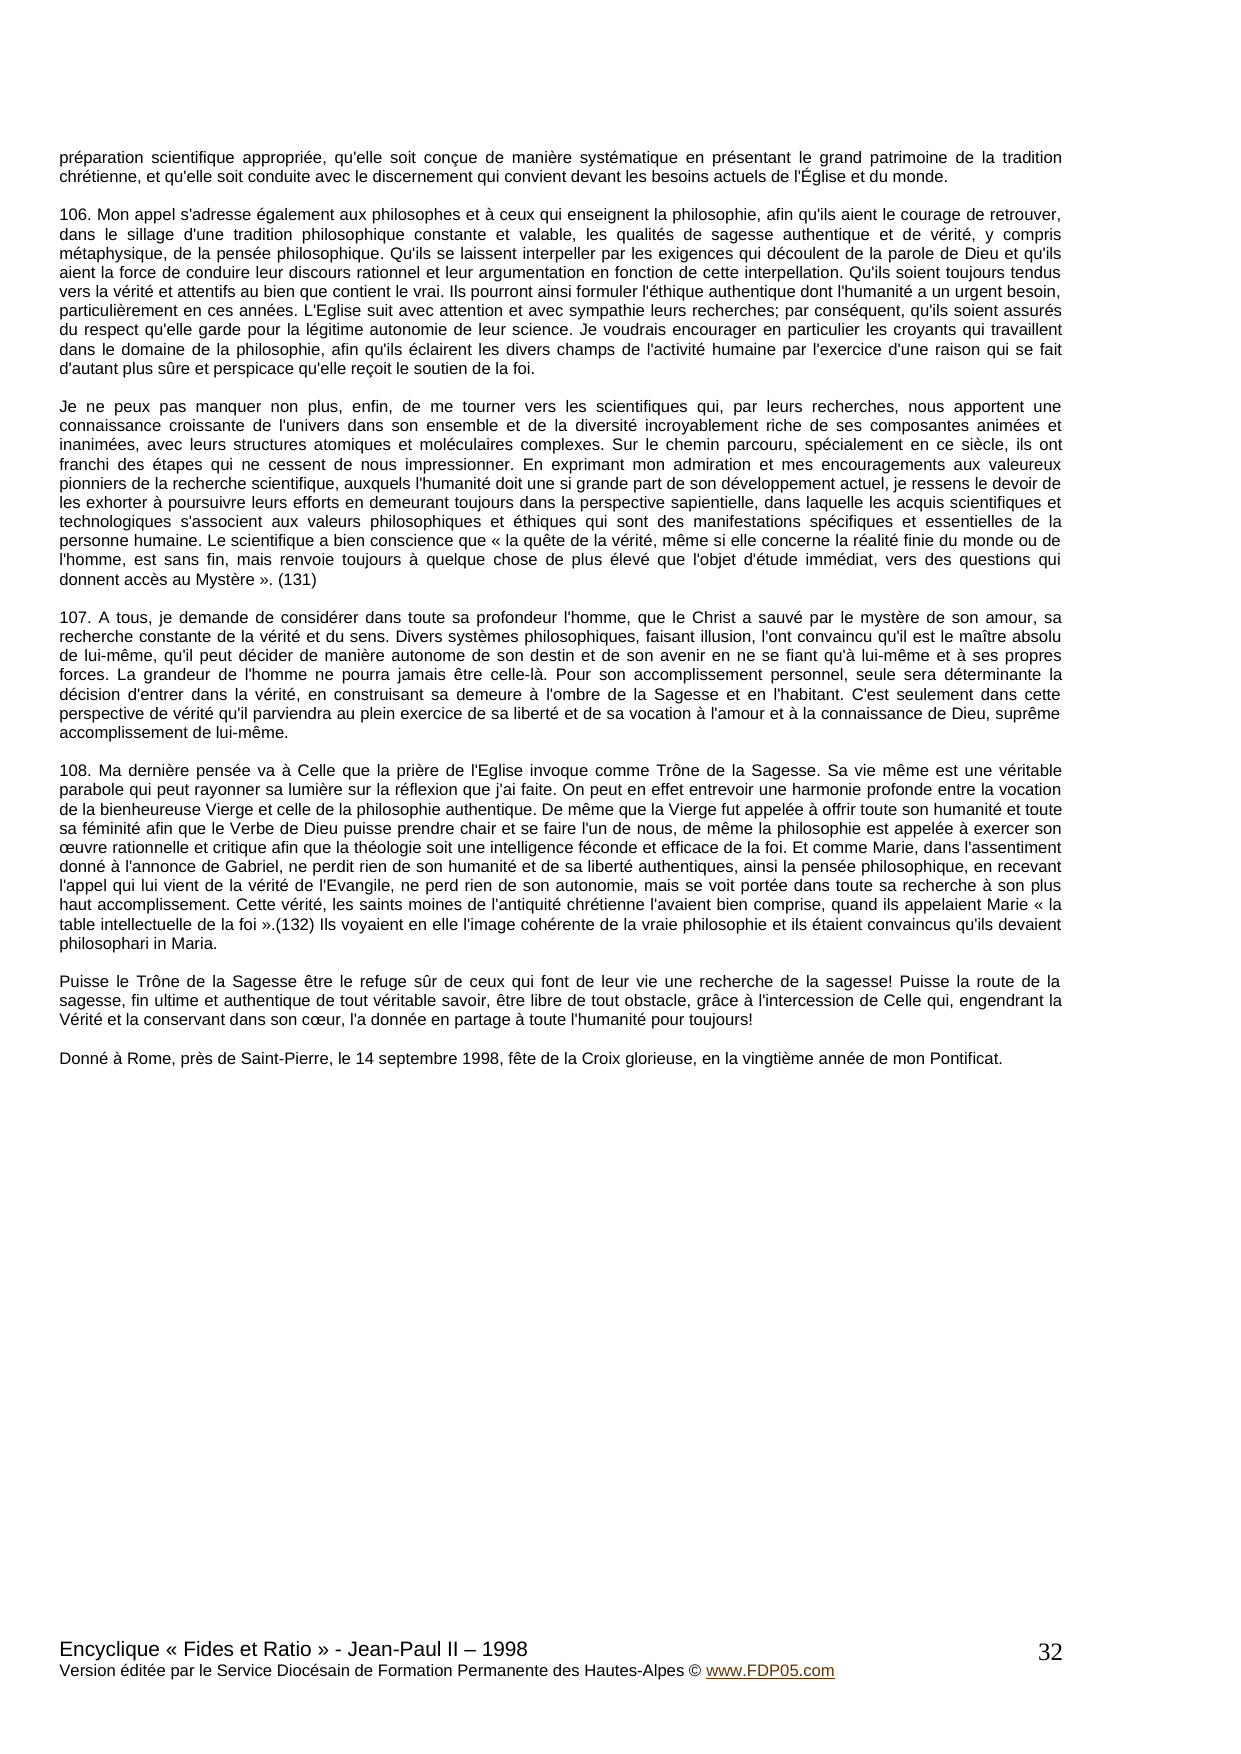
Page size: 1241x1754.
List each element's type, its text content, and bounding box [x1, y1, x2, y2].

text 106. Mon appel s'adresse également aux philosophes et à ceux qui enseignent la philosophie, afin qu'ils aient le courage de retrouver, dans le sillage d'une tradition philosophique constante et valable, les qualités de sagesse authentique et de vérité, y compris métaphysique, de la pensée philosophique. Qu'ils se laissent interpeller par les exigences qui découlent de la parole de Dieu et qu'ils aient la force de conduire leur discours rationnel et leur argumentation en fonction de cette interpellation. Qu'ils soient toujours tendus vers la vérité et attentifs au bien que contient le vrai. Ils pourront ainsi formuler l'éthique authentique dont l'humanité a un urgent besoin, particulièrement en ces années. L'Eglise suit avec attention et avec sympathie leurs recherches; par conséquent, qu'ils soient assurés du respect qu'elle garde pour la légitime autonomie de leur science. Je voudrais encourager en particulier les croyants qui travaillent dans le domaine de la philosophie, afin qu'ils éclairent les divers champs de l'activité humaine par l'exercice d'une raison qui se fait d'autant plus sûre et perspicace qu'elle reçoit le soutien de la foi. [59, 205, 1063, 378]
text Je ne peux pas manquer non plus, enfin, de me tourner vers les scientifiques qui, par leurs recherches, nous apportent une connaissance croissante de l'univers dans son ensemble et de la diversité incroyablement riche de ses composantes animées et inanimées, avec leurs structures atomiques et moléculaires complexes. Sur le chemin parcouru, spécialement en ce siècle, ils ont franchi des étapes qui ne cessent de nous impressionner. En exprimant mon admiration et mes encouragements aux valeureux pionniers de la recherche scientifique, auxquels l'humanité doit une si grande part de son développement actuel, je ressens le devoir de les exhorter à poursuivre leurs efforts en demeurant toujours dans la perspective sapientielle, dans laquelle les acquis scientifiques et technologiques s'associent aux valeurs philosophiques et éthiques qui sont des manifestations spécifiques et essentielles de la personne humaine. Le scientifique a bien conscience que « la quête de la vérité, même si elle concerne la réalité finie du monde ou de l'homme, est sans fin, mais renvoie toujours à quelque chose de plus élevé que l'objet d'étude immédiat, vers des questions qui donnent accès au Mystère ». (131) [59, 397, 1063, 588]
text préparation scientifique appropriée, qu'elle soit conçue de manière systématique en présentant le grand patrimoine de la tradition chrétienne, et qu'elle soit conduite avec le discernement qui convient devant les besoins actuels de l'Église et du monde. [59, 148, 1063, 186]
text 108. Ma dernière pensée va à Celle que la prière de l'Eglise invoque comme Trône de la Sagesse. Sa vie même est une véritable parabole qui peut rayonner sa lumière sur la réflexion que j'ai faite. On peut en effet entrevoir une harmonie profonde entre la vocation de la bienheureuse Vierge et celle de la philosophie authentique. De même que la Vierge fut appelée à offrir toute son humanité et toute sa féminité afin que le Verbe de Dieu puisse prendre chair et se faire l'un de nous, de même la philosophie est appelée à exercer son œuvre rationnelle et critique afin que la théologie soit une intelligence féconde et efficace de la foi. Et comme Marie, dans l'assentiment donné à l'annonce de Gabriel, ne perdit rien de son humanité et de sa liberté authentiques, ainsi la pensée philosophique, en recevant l'appel qui lui vient de la vérité de l'Evangile, ne perd rien de son autonomie, mais se voit portée dans toute sa recherche à son plus haut accomplissement. Cette vérité, les saints moines de l'antiquité chrétienne l'avaient bien comprise, quand ils appelaient Marie « la table intellectuelle de la foi ».(132) Ils voyaient en elle l'image cohérente de la vraie philosophie et ils étaient convaincus qu'ils devaient philosophari in Maria. [59, 761, 1063, 953]
text Donné à Rome, près de Saint-Pierre, le 14 septembre 1998, fête de la Croix glorieuse, en la vingtième année de mon Pontificat. [59, 1048, 1063, 1068]
text 107. A tous, je demande de considérer dans toute sa profondeur l'homme, que le Christ a sauvé par le mystère de son amour, sa recherche constante de la vérité et du sens. Divers systèmes philosophiques, faisant illusion, l'ont convaincu qu'il est le maître absolu de lui-même, qu'il peut décider de manière autonome de son destin et de son avenir en ne se fiant qu'à lui-même et à ses propres forces. La grandeur de l'homme ne pourra jamais être celle-là. Pour son accomplissement personnel, seule sera déterminante la décision d'entrer dans la vérité, en construisant sa demeure à l'ombre de la Sagesse et en l'habitant. C'est seulement dans cette perspective de vérité qu'il parviendra au plein exercice de sa liberté et de sa vocation à l'amour et à la connaissance de Dieu, suprême accomplissement de lui-même. [59, 608, 1063, 742]
text Puisse le Trône de la Sagesse être le refuge sûr de ceux qui font de leur vie une recherche de la sagesse! Puisse la route de la sagesse, fin ultime et authentique de tout véritable savoir, être libre de tout obstacle, grâce à l'intercession de Celle qui, engendrant la Vérité et la conservant dans son cœur, l'a donnée en partage à toute l'humanité pour toujours! [59, 972, 1063, 1029]
